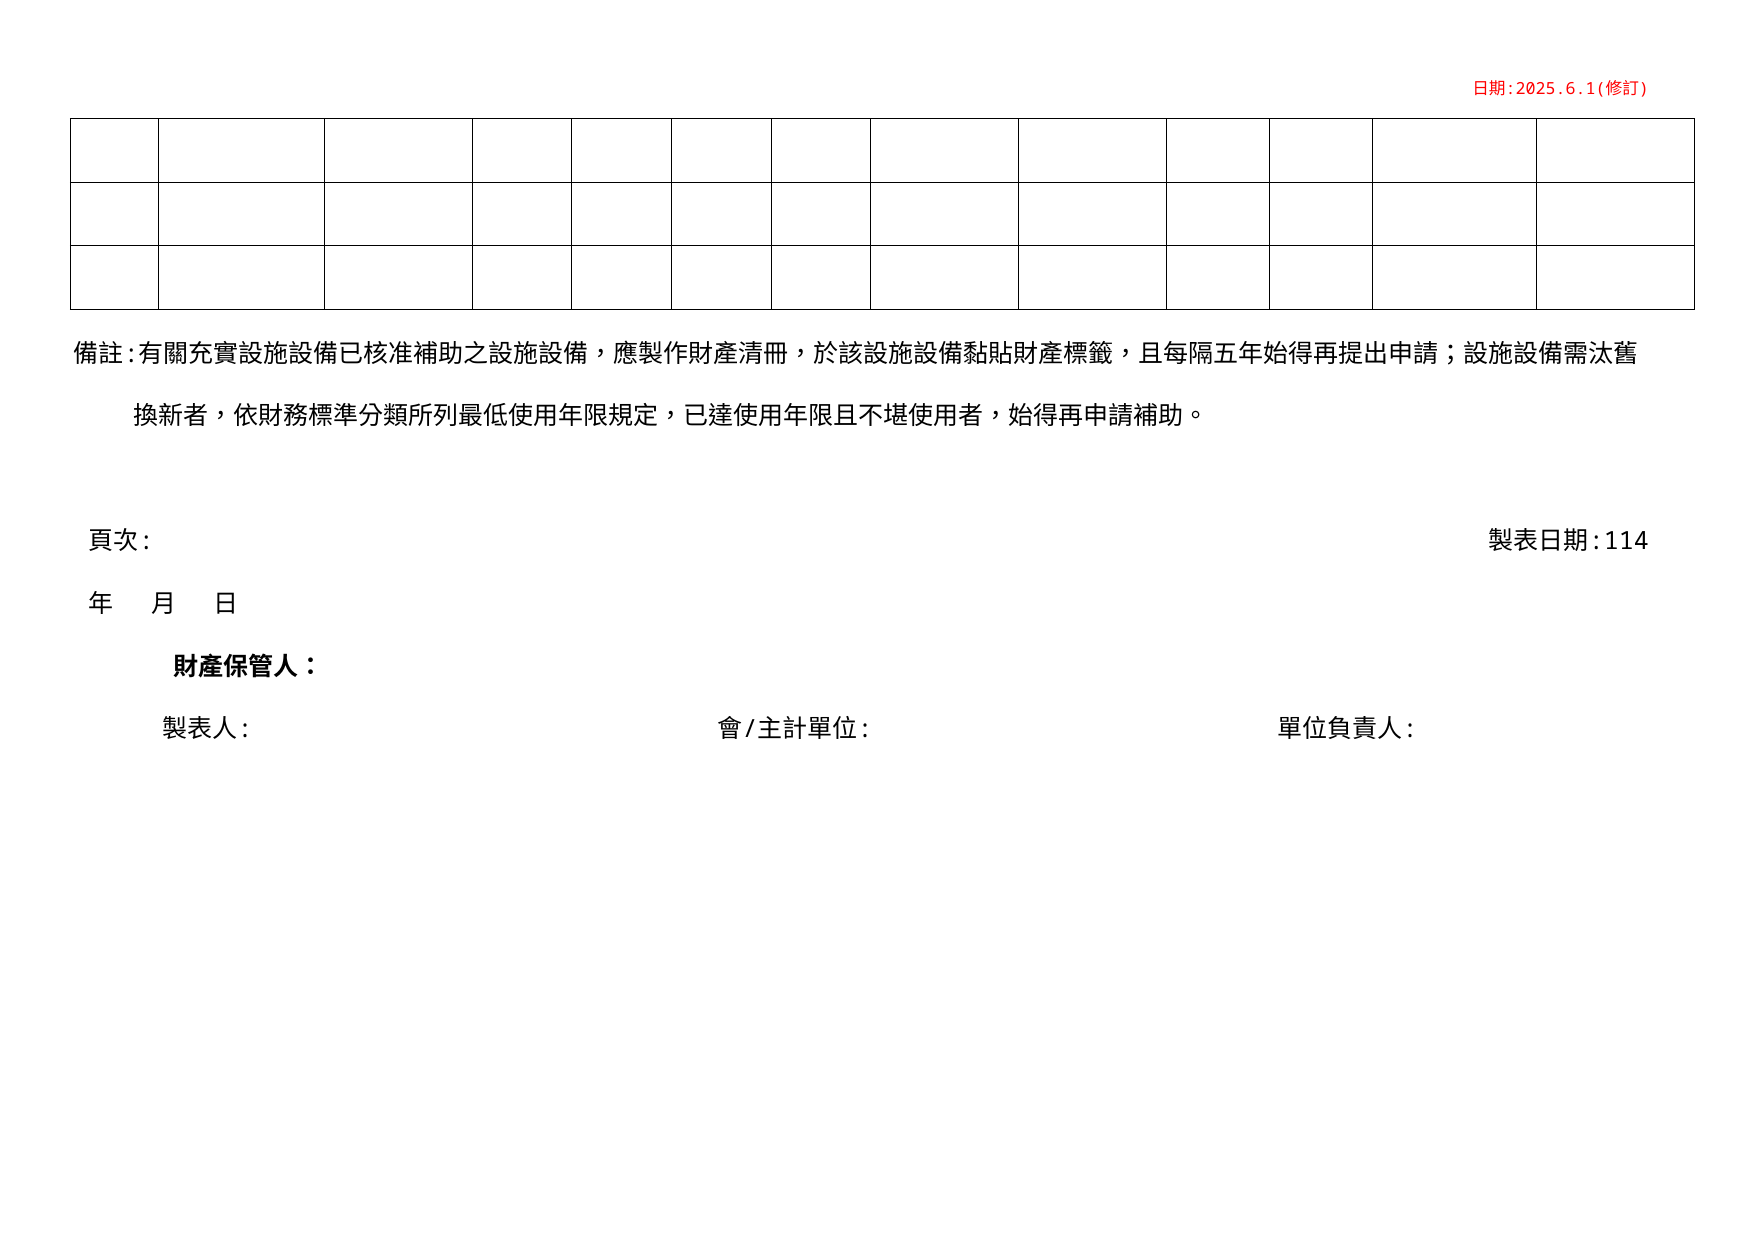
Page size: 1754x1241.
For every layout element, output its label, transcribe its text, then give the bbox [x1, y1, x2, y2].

table_cell [672, 183, 771, 245]
table_cell [71, 246, 158, 309]
table_cell [325, 246, 472, 309]
table_cell [772, 246, 870, 309]
table_cell [1167, 119, 1269, 182]
table_cell [1537, 119, 1694, 182]
table_cell [1167, 246, 1269, 309]
table_cell [1270, 246, 1372, 309]
table_cell [1167, 183, 1269, 245]
table_cell [1373, 183, 1536, 245]
table_cell [572, 183, 671, 245]
table_cell [772, 119, 870, 182]
table_cell [325, 183, 472, 245]
text 製表人: 會/主計單位: 單位負責人: [162, 685, 1665, 747]
text 頁次: 製表日期:114年 月 日 [89, 497, 1665, 622]
table_cell [1373, 119, 1536, 182]
table_cell [473, 183, 571, 245]
table_cell [1019, 183, 1166, 245]
table_cell [1270, 183, 1372, 245]
table_cell [1537, 246, 1694, 309]
table_cell [1019, 246, 1166, 309]
table_cell [672, 119, 771, 182]
table_cell [159, 183, 324, 245]
table_cell [473, 119, 571, 182]
table_cell [871, 246, 1018, 309]
table_cell [871, 183, 1018, 245]
text 備註:有關充實設施設備已核准補助之設施設備，應製作財產清冊，於該設施設備黏貼財產標籤，且每隔五年始得再提出申請；設施設備需汰舊換新者，依財務標準分類所列最低使用年限規定，已達使用年限且不堪使用者，始得再申請補助。 [74, 310, 1654, 435]
table_cell [325, 119, 472, 182]
table_cell [572, 119, 671, 182]
table_cell [1019, 119, 1166, 182]
text 財產保管人： [89, 622, 1665, 685]
table_cell [71, 183, 158, 245]
table_cell [1373, 246, 1536, 309]
table_cell [871, 119, 1018, 182]
table_cell [1270, 119, 1372, 182]
table_cell [159, 119, 324, 182]
table_cell [572, 246, 671, 309]
table_cell [1537, 183, 1694, 245]
table_cell [772, 183, 870, 245]
table_cell [473, 246, 571, 309]
table_cell [71, 119, 158, 182]
table_cell [672, 246, 771, 309]
table_cell [159, 246, 324, 309]
